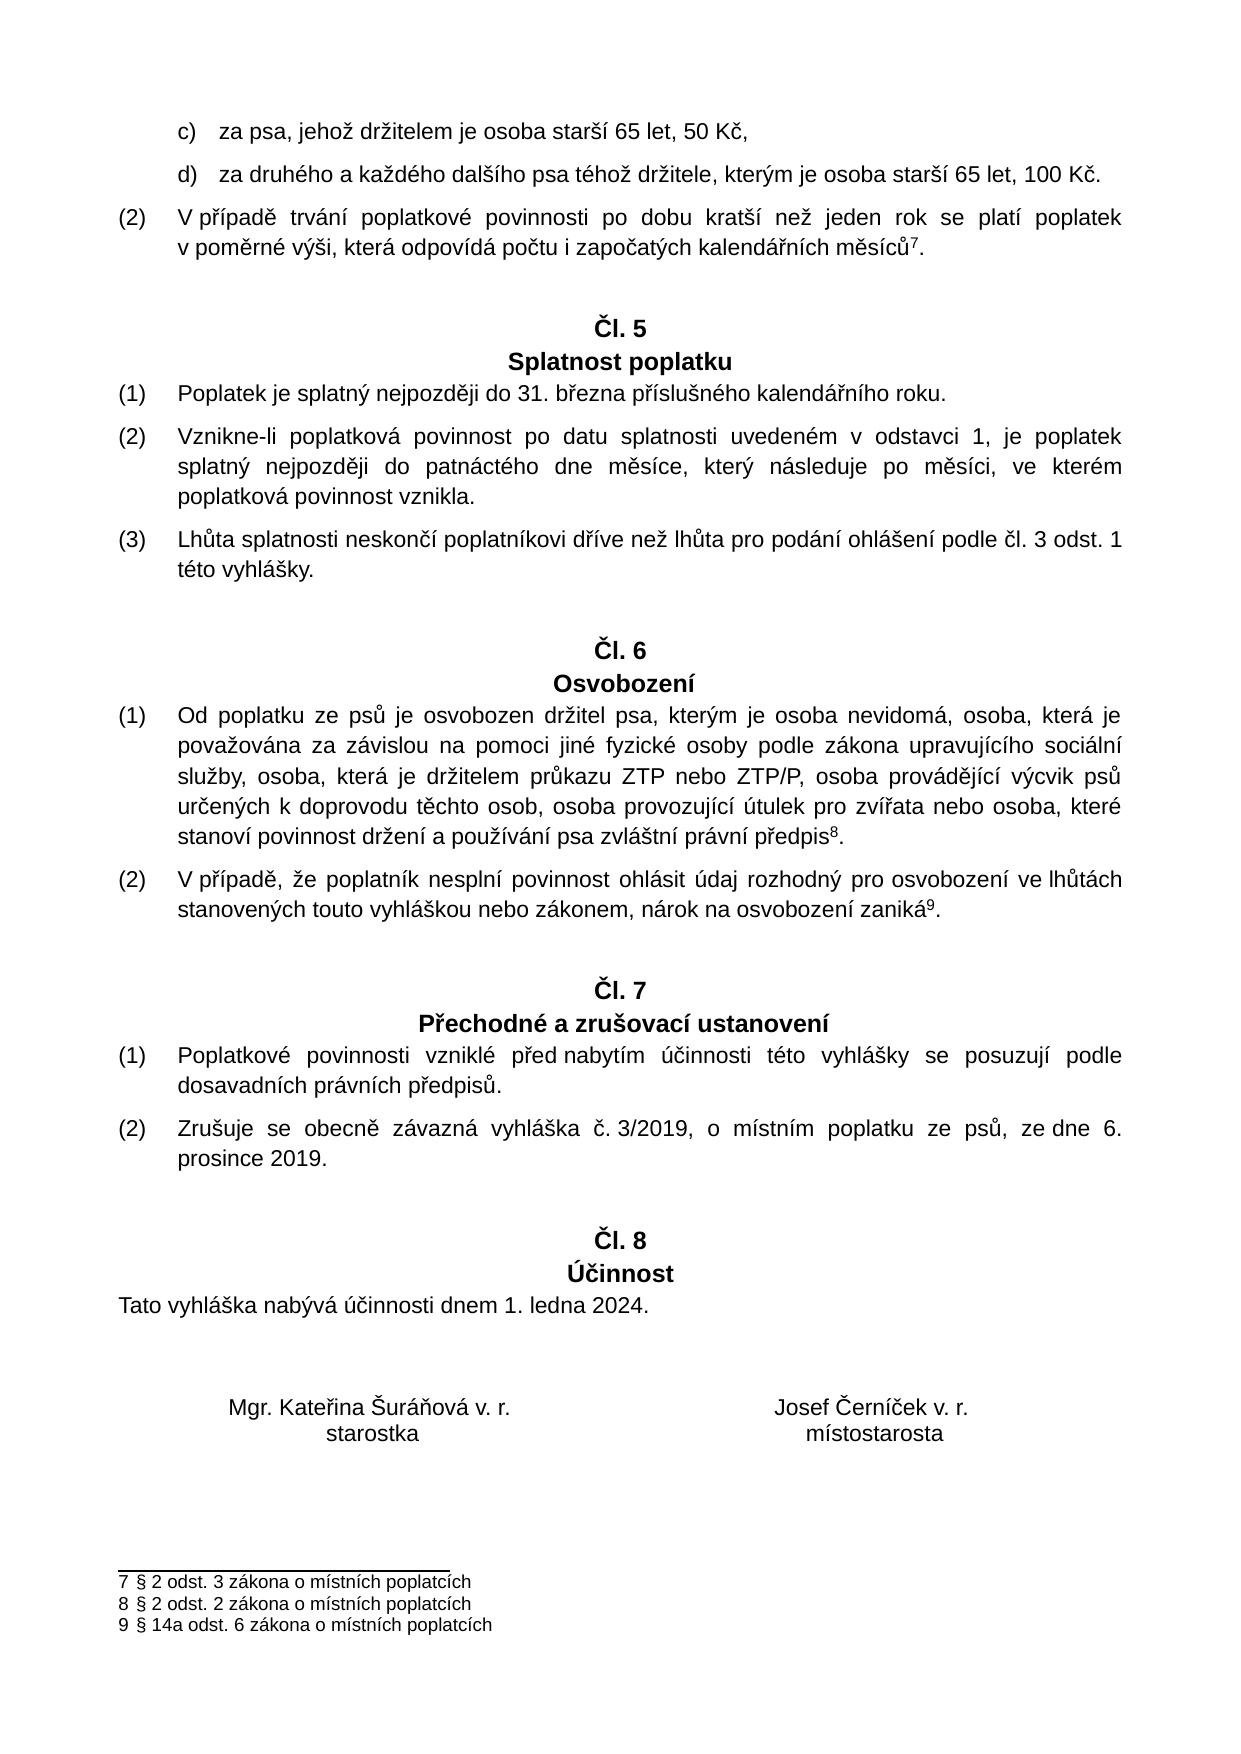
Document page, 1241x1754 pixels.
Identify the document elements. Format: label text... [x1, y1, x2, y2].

list za druhého a každého dalšího psa téhož držitele, kterým je osoba starší 65 let, 100 Kč. [177, 161, 1122, 187]
list § 14a odst. 6 zákona o místních poplatcích [118, 1614, 1122, 1635]
table_header Josef Černíček v. r. místostarosta [620, 1334, 1122, 1452]
list Poplatkové povinnosti vzniklé před nabytím účinnosti této vyhlášky se posuzují podle dosavadních právních předpisů. [118, 1042, 1122, 1099]
list Zrušuje se obecně závazná vyhláška č. 3/2019, o místním poplatku ze psů, ze dne 6. prosince 2019. [118, 1115, 1122, 1172]
text Tato vyhláška nabývá účinnosti dnem 1. ledna 2024. [118, 1292, 1122, 1318]
list za psa, jehož držitelem je osoba starší 65 let, 50 Kč, [177, 118, 1122, 144]
subtitle Čl. 8 Účinnost [118, 1226, 1122, 1287]
list V případě trvání poplatkové povinnosti po dobu kratší než jeden rok se platí poplatek v poměrné výši, která odpovídá počtu i započatých kalendářních měsíců. [118, 203, 1122, 260]
subtitle Čl. 7 Přechodné a zrušovací ustanovení [118, 976, 1122, 1038]
list V případě, že poplatník nesplní povinnost ohlásit údaj rozhodný pro osvobození ve lhůtách stanovených touto vyhláškou nebo zákonem, nárok na osvobození zaniká. [118, 866, 1122, 922]
table_header Mgr. Kateřina Šuráňová v. r. starostka [118, 1334, 620, 1452]
list Lhůta splatnosti neskončí poplatníkovi dříve než lhůta pro podání ohlášení podle čl. 3 odst. 1 této vyhlášky. [118, 526, 1122, 582]
subtitle Čl. 6 Osvobození [118, 636, 1122, 698]
list Od poplatku ze psů je osvobozen držitel psa, kterým je osoba nevidomá, osoba, která je považována za závislou na pomoci jiné fyzické osoby podle zákona upravujícího sociální služby, osoba, která je držitelem průkazu ZTP nebo ZTP/P, osoba provádějící výcvik psů určených k doprovodu těchto osob, osoba provozující útulek pro zvířata nebo osoba, které stanoví povinnost držení a používání psa zvláštní právní předpis. [118, 702, 1122, 849]
list Poplatek je splatný nejpozději do 31. března příslušného kalendářního roku. [118, 380, 1122, 406]
subtitle Čl. 5 Splatnost poplatku [118, 314, 1122, 376]
list Vznikne-li poplatková povinnost po datu splatnosti uvedeném v odstavci 1, je poplatek splatný nejpozději do patnáctého dne měsíce, který následuje po měsíci, ve kterém poplatková povinnost vznikla. [118, 423, 1122, 509]
list § 2 odst. 2 zákona o místních poplatcích [118, 1592, 1122, 1614]
list § 2 odst. 3 zákona o místních poplatcích [118, 1571, 1122, 1592]
